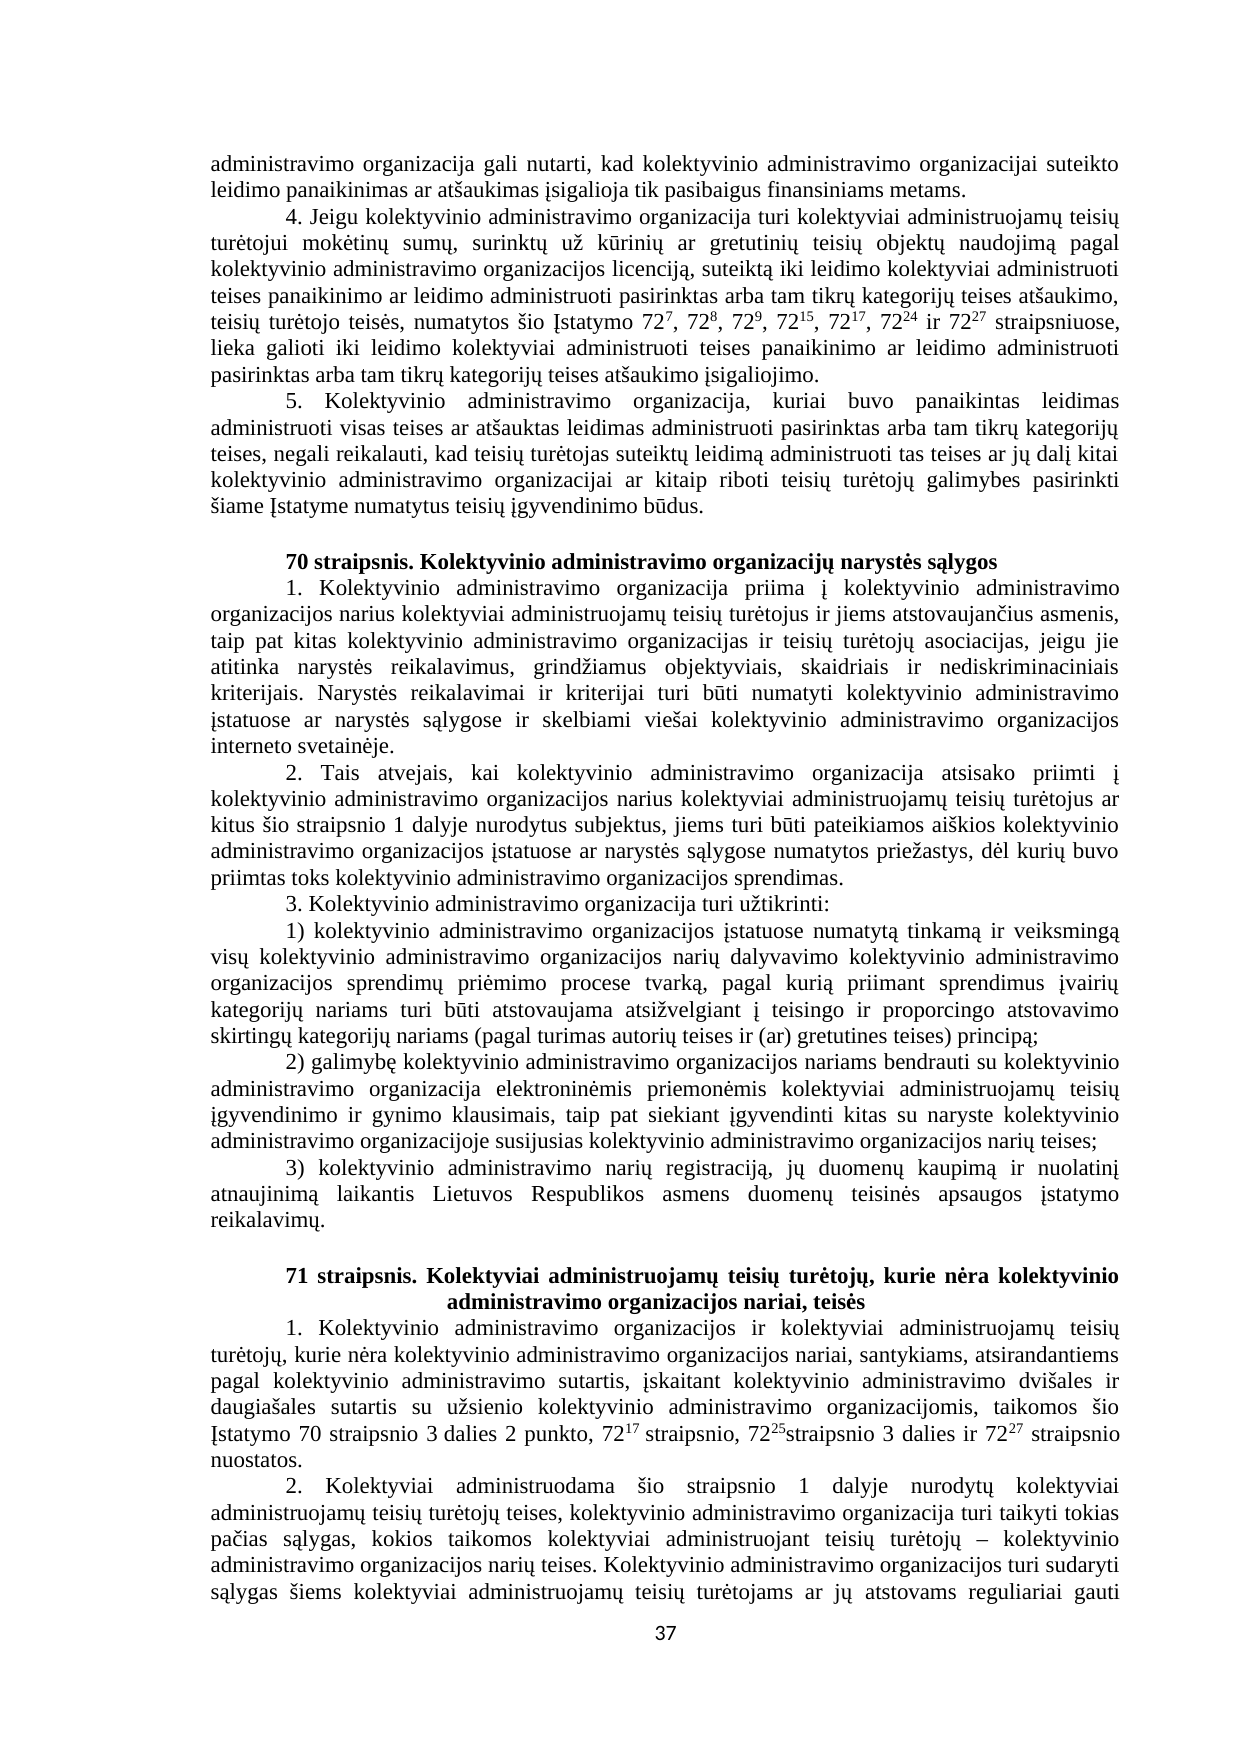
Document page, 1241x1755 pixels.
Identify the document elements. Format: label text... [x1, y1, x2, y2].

text 2) galimybę kolektyvinio administravimo organizacijos nariams bendrauti su kolektyvinio administravimo organizacija elektroninėmis priemonėmis kolektyviai administruojamų teisių įgyvendinimo ir gynimo klausimais, taip pat siekiant įgyvendinti kitas su naryste kolektyvinio administravimo organizacijoje susijusias kolektyvinio administravimo organizacijos narių teises; [210, 1048, 1120, 1154]
text 1. Kolektyvinio administravimo organizacija priima į kolektyvinio administravimo organizacijos narius kolektyviai administruojamų teisių turėtojus ir jiems atstovaujančius asmenis, taip pat kitas kolektyvinio administravimo organizacijas ir teisių turėtojų asociacijas, jeigu jie atitinka narystės reikalavimus, grindžiamus objektyviais, skaidriais ir nediskriminaciniais kriterijais. Narystės reikalavimai ir kriterijai turi būti numatyti kolektyvinio administravimo įstatuose ar narystės sąlygose ir skelbiami viešai kolektyvinio administravimo organizacijos interneto svetainėje. [210, 574, 1120, 758]
text 3) kolektyvinio administravimo narių registraciją, jų duomenų kaupimą ir nuolatinį atnaujinimą laikantis Lietuvos Respublikos asmens duomenų teisinės apsaugos įstatymo reikalavimų. [210, 1154, 1120, 1233]
text administravimo organizacija gali nutarti, kad kolektyvinio administravimo organizacijai suteikto leidimo panaikinimas ar atšaukimas įsigalioja tik pasibaigus finansiniams metams. [210, 150, 1120, 203]
text 3. Kolektyvinio administravimo organizacija turi užtikrinti: [210, 890, 1120, 917]
text 4. Jeigu kolektyvinio administravimo organizacija turi kolektyviai administruojamų teisių turėtojui mokėtinų sumų, surinktų už kūrinių ar gretutinių teisių objektų naudojimą pagal kolektyvinio administravimo organizacijos licenciją, suteiktą iki leidimo kolektyviai administruoti teises panaikinimo ar leidimo administruoti pasirinktas arba tam tikrų kategorijų teises atšaukimo, teisių turėtojo teisės, numatytos šio Įstatymo 727, 728, 729, 7215, 7217, 7224 ir 7227 straipsniuose, lieka galioti iki leidimo kolektyviai administruoti teises panaikinimo ar leidimo administruoti pasirinktas arba tam tikrų kategorijų teises atšaukimo įsigaliojimo. [210, 203, 1120, 387]
text 71 straipsnis. Kolektyviai administruojamų teisių turėtojų, kurie nėra kolektyvinio administravimo organizacijos nariai, teisės [285, 1262, 1120, 1314]
text 2. Tais atvejais, kai kolektyvinio administravimo organizacija atsisako priimti į kolektyvinio administravimo organizacijos narius kolektyviai administruojamų teisių turėtojus ar kitus šio straipsnio 1 dalyje nurodytus subjektus, jiems turi būti pateikiamos aiškios kolektyvinio administravimo organizacijos įstatuose ar narystės sąlygose numatytos priežastys, dėl kurių buvo priimtas toks kolektyvinio administravimo organizacijos sprendimas. [210, 758, 1120, 890]
text 70 straipsnis. Kolektyvinio administravimo organizacijų narystės sąlygos [210, 548, 1120, 574]
text 1) kolektyvinio administravimo organizacijos įstatuose numatytą tinkamą ir veiksmingą visų kolektyvinio administravimo organizacijos narių dalyvavimo kolektyvinio administravimo organizacijos sprendimų priėmimo procese tvarką, pagal kurią priimant sprendimus įvairių kategorijų nariams turi būti atstovaujama atsižvelgiant į teisingo ir proporcingo atstovavimo skirtingų kategorijų nariams (pagal turimas autorių teises ir (ar) gretutines teises) principą; [210, 917, 1120, 1048]
text 5. Kolektyvinio administravimo organizacija, kuriai buvo panaikintas leidimas administruoti visas teises ar atšauktas leidimas administruoti pasirinktas arba tam tikrų kategorijų teises, negali reikalauti, kad teisių turėtojas suteiktų leidimą administruoti tas teises ar jų dalį kitai kolektyvinio administravimo organizacijai ar kitaip riboti teisių turėtojų galimybes pasirinkti šiame Įstatyme numatytus teisių įgyvendinimo būdus. [210, 387, 1120, 519]
text 2. Kolektyviai administruodama šio straipsnio 1 dalyje nurodytų kolektyviai administruojamų teisių turėtojų teises, kolektyvinio administravimo organizacija turi taikyti tokias pačias sąlygas, kokios taikomos kolektyviai administruojant teisių turėtojų – kolektyvinio administravimo organizacijos narių teises. Kolektyvinio administravimo organizacijos turi sudaryti sąlygas šiems kolektyviai administruojamų teisių turėtojams ar jų atstovams reguliariai gauti [210, 1472, 1120, 1604]
text 1. Kolektyvinio administravimo organizacijos ir kolektyviai administruojamų teisių turėtojų, kurie nėra kolektyvinio administravimo organizacijos nariai, santykiams, atsirandantiems pagal kolektyvinio administravimo sutartis, įskaitant kolektyvinio administravimo dvišales ir daugiašales sutartis su užsienio kolektyvinio administravimo organizacijomis, taikomos šio Įstatymo 70 straipsnio 3 dalies 2 punkto, 7217 straipsnio, 7225straipsnio 3 dalies ir 7227 straipsnio nuostatos. [210, 1314, 1120, 1472]
